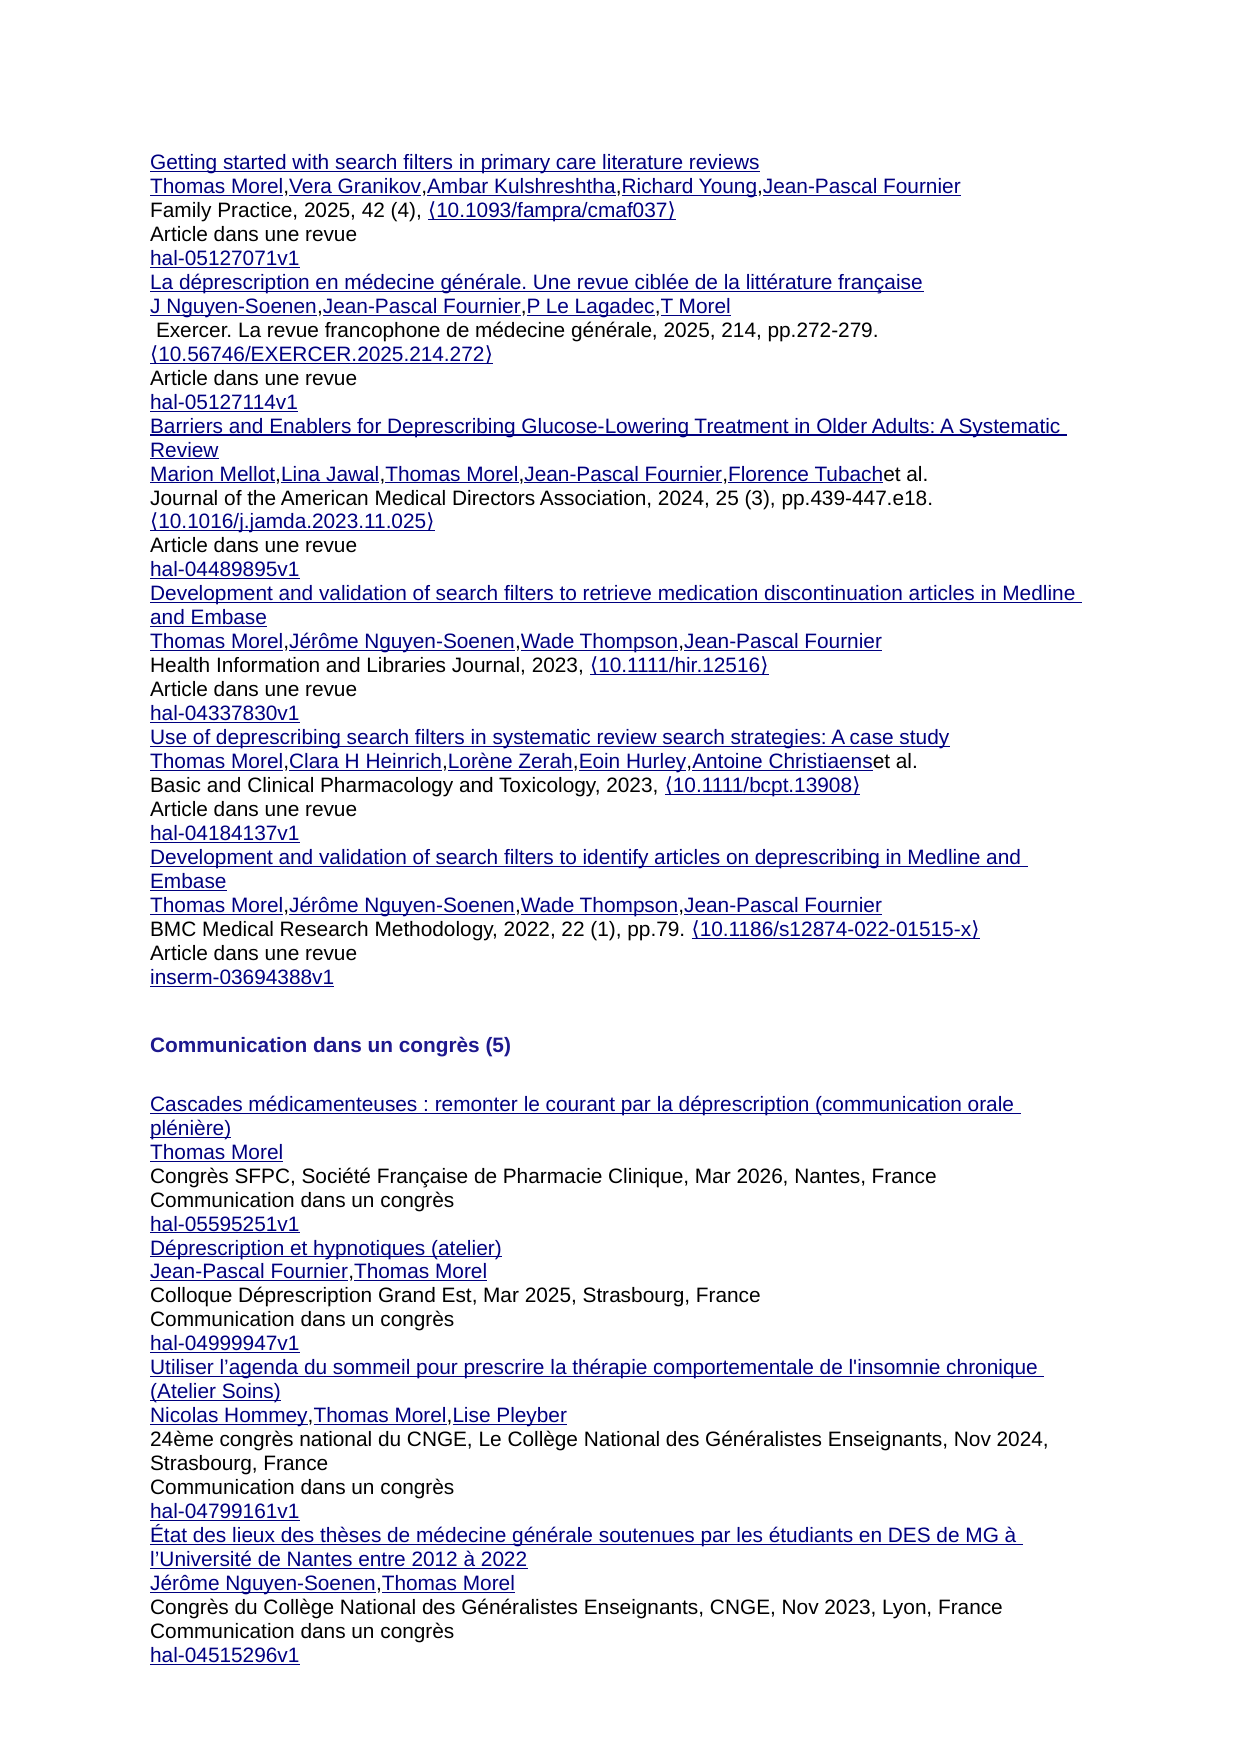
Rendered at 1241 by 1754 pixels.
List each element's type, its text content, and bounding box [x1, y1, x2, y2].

table_cell La déprescription en médecine générale. Une revue ciblée de la littérature française J Nguyen-Soenen,Jean-Pascal Fournier,P Le Lagadec,T Morel Exercer. La revue francophone de médecine générale, 2025, 214, pp.272-279. ⟨10.56746/EXERCER.2025.214.272⟩ Article dans une revue hal-05127114v1 [150, 270, 1090, 413]
table_header Cascades médicamenteuses : remonter le courant par la déprescription (communication orale plénière) Thomas Morel Congrès SFPC, Société Française de Pharmacie Clinique, Mar 2026, Nantes, France Communication dans un congrès hal-05595251v1 [150, 1092, 1090, 1235]
table_cell Development and validation of search filters to identify articles on deprescribing in Medline and Embase Thomas Morel,Jérôme Nguyen-Soenen,Wade Thompson,Jean-Pascal Fournier BMC Medical Research Methodology, 2022, 22 (1), pp.79. ⟨10.1186/s12874-022-01515-x⟩ Article dans une revue inserm-03694388v1 [150, 845, 1090, 988]
table_cell Utiliser l’agenda du sommeil pour prescrire la thérapie comportementale de l'insomnie chronique (Atelier Soins) Nicolas Hommey,Thomas Morel,Lise Pleyber 24ème congrès national du CNGE, Le Collège National des Généralistes Enseignants, Nov 2024, Strasbourg, France Communication dans un congrès hal-04799161v1 [150, 1355, 1090, 1523]
table_cell Déprescription et hypnotiques (atelier) Jean-Pascal Fournier,Thomas Morel Colloque Déprescription Grand Est, Mar 2025, Strasbourg, France Communication dans un congrès hal-04999947v1 [150, 1235, 1090, 1355]
table_cell Development and validation of search filters to retrieve medication discontinuation articles in Medline and Embase Thomas Morel,Jérôme Nguyen-Soenen,Wade Thompson,Jean-Pascal Fournier Health Information and Libraries Journal, 2023, ⟨10.1111/hir.12516⟩ Article dans une revue hal-04337830v1 [150, 581, 1090, 725]
table_cell État des lieux des thèses de médecine générale soutenues par les étudiants en DES de MG à l’Université de Nantes entre 2012 à 2022 Jérôme Nguyen-Soenen,Thomas Morel Congrès du Collège National des Généralistes Enseignants, CNGE, Nov 2023, Lyon, France Communication dans un congrès hal-04515296v1 [150, 1523, 1090, 1667]
table_cell Getting started with search filters in primary care literature reviews Thomas Morel,Vera Granikov,Ambar Kulshreshtha,Richard Young,Jean-Pascal Fournier Family Practice, 2025, 42 (4), ⟨10.1093/fampra/cmaf037⟩ Article dans une revue hal-05127071v1 [150, 150, 1090, 270]
subtitle Communication dans un congrès (5) [150, 1033, 1090, 1057]
table_cell Barriers and Enablers for Deprescribing Glucose-Lowering Treatment in Older Adults: A Systematic Review Marion Mellot,Lina Jawal,Thomas Morel,Jean-Pascal Fournier,Florence Tubachet al. Journal of the American Medical Directors Association, 2024, 25 (3), pp.439-447.e18. ⟨10.1016/j.jamda.2023.11.025⟩ Article dans une revue hal-04489895v1 [150, 414, 1090, 581]
table_cell Use of deprescribing search filters in systematic review search strategies: A case study Thomas Morel,Clara H Heinrich,Lorène Zerah,Eoin Hurley,Antoine Christiaenset al. Basic and Clinical Pharmacology and Toxicology, 2023, ⟨10.1111/bcpt.13908⟩ Article dans une revue hal-04184137v1 [150, 725, 1090, 845]
